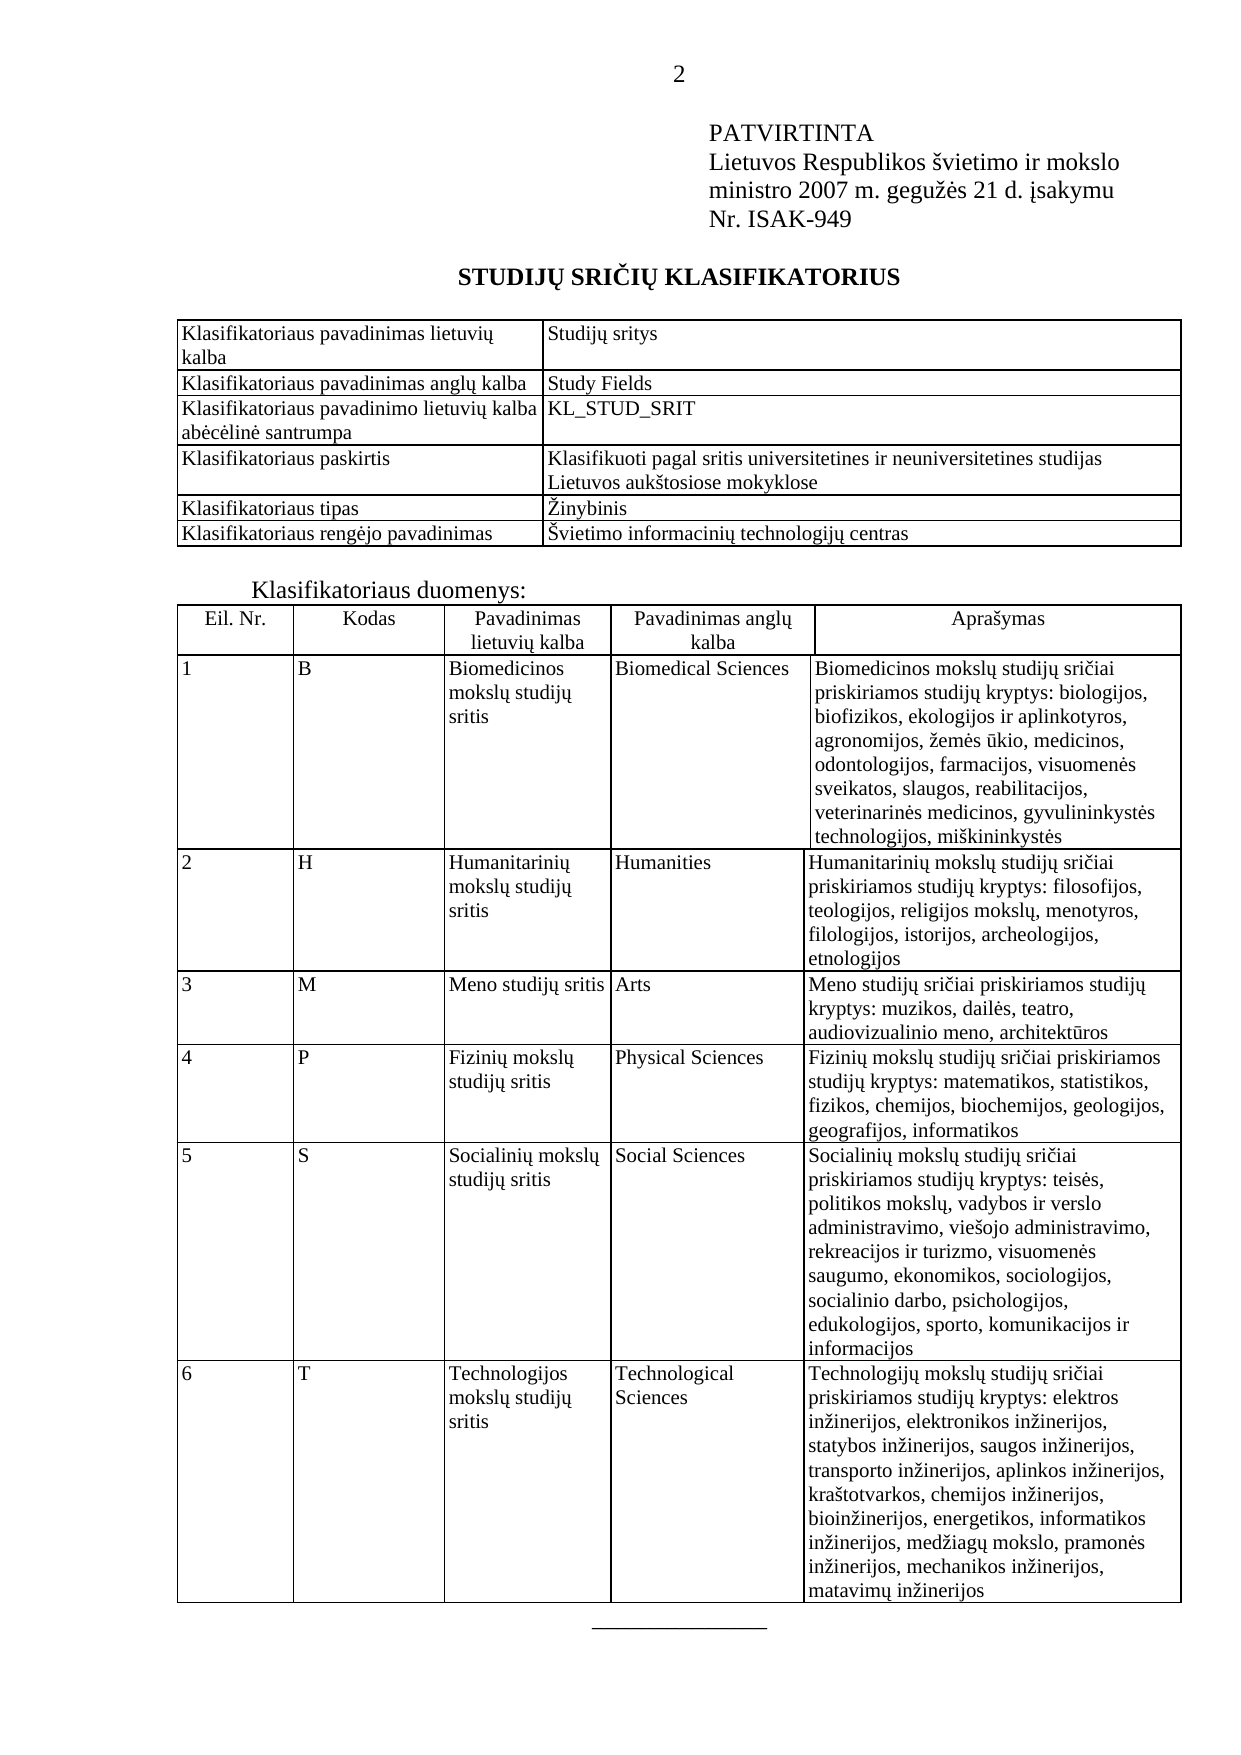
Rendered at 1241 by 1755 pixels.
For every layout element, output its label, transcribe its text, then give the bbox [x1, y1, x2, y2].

table_cell Technologijos mokslų studijų sritis [445, 1361, 610, 1602]
table_cell Socialinių mokslų studijų sritis [445, 1143, 610, 1360]
text ______________ [177, 1603, 1181, 1632]
text STUDIJŲ SRIČIŲ KLASIFIKATORIUS [177, 262, 1181, 291]
table_header Aprašymas [816, 606, 1180, 654]
table_cell Humanitarinių mokslų studijų sritis [445, 850, 610, 970]
table_cell Social Sciences [612, 1143, 803, 1360]
table_cell Arts [612, 972, 803, 1044]
table_cell H [294, 850, 444, 970]
table_cell Fizinių mokslų studijų sritis [445, 1045, 610, 1142]
table_cell Klasifikatoriaus paskirtis [178, 446, 542, 494]
table_cell Biomedicinos mokslų studijų sritis [445, 656, 610, 848]
table_cell Meno studijų sritis [445, 972, 610, 1044]
table_cell 1 [178, 656, 293, 848]
table_cell S [294, 1143, 444, 1360]
table_cell Technological Sciences [612, 1361, 803, 1602]
table_cell Biomedical Sciences [612, 656, 810, 848]
table_cell P [294, 1045, 444, 1142]
text ministro 2007 m. gegužės 21 d. įsakymu [177, 176, 1181, 204]
table_cell Physical Sciences [612, 1045, 803, 1142]
table_header Studijų sritys [544, 321, 1180, 369]
table_cell 2 [178, 850, 293, 970]
table_cell 6 [178, 1361, 293, 1602]
table_cell M [294, 972, 444, 1044]
table_cell B [294, 656, 444, 848]
table_cell KL_STUD_SRIT [544, 396, 1180, 444]
text Lietuvos Respublikos švietimo ir mokslo [177, 147, 1181, 176]
text Nr. ISAK-949 [177, 204, 1181, 233]
table_cell 5 [178, 1143, 293, 1360]
table_header Eil. Nr. [178, 606, 293, 654]
table_header Kodas [294, 606, 444, 654]
table_cell 4 [178, 1045, 293, 1142]
text Klasifikatoriaus duomenys: [177, 576, 1181, 604]
text PATVIRTINTA [177, 118, 1181, 147]
table_cell Humanities [612, 850, 803, 970]
table_cell 3 [178, 972, 293, 1044]
table_cell T [294, 1361, 444, 1602]
